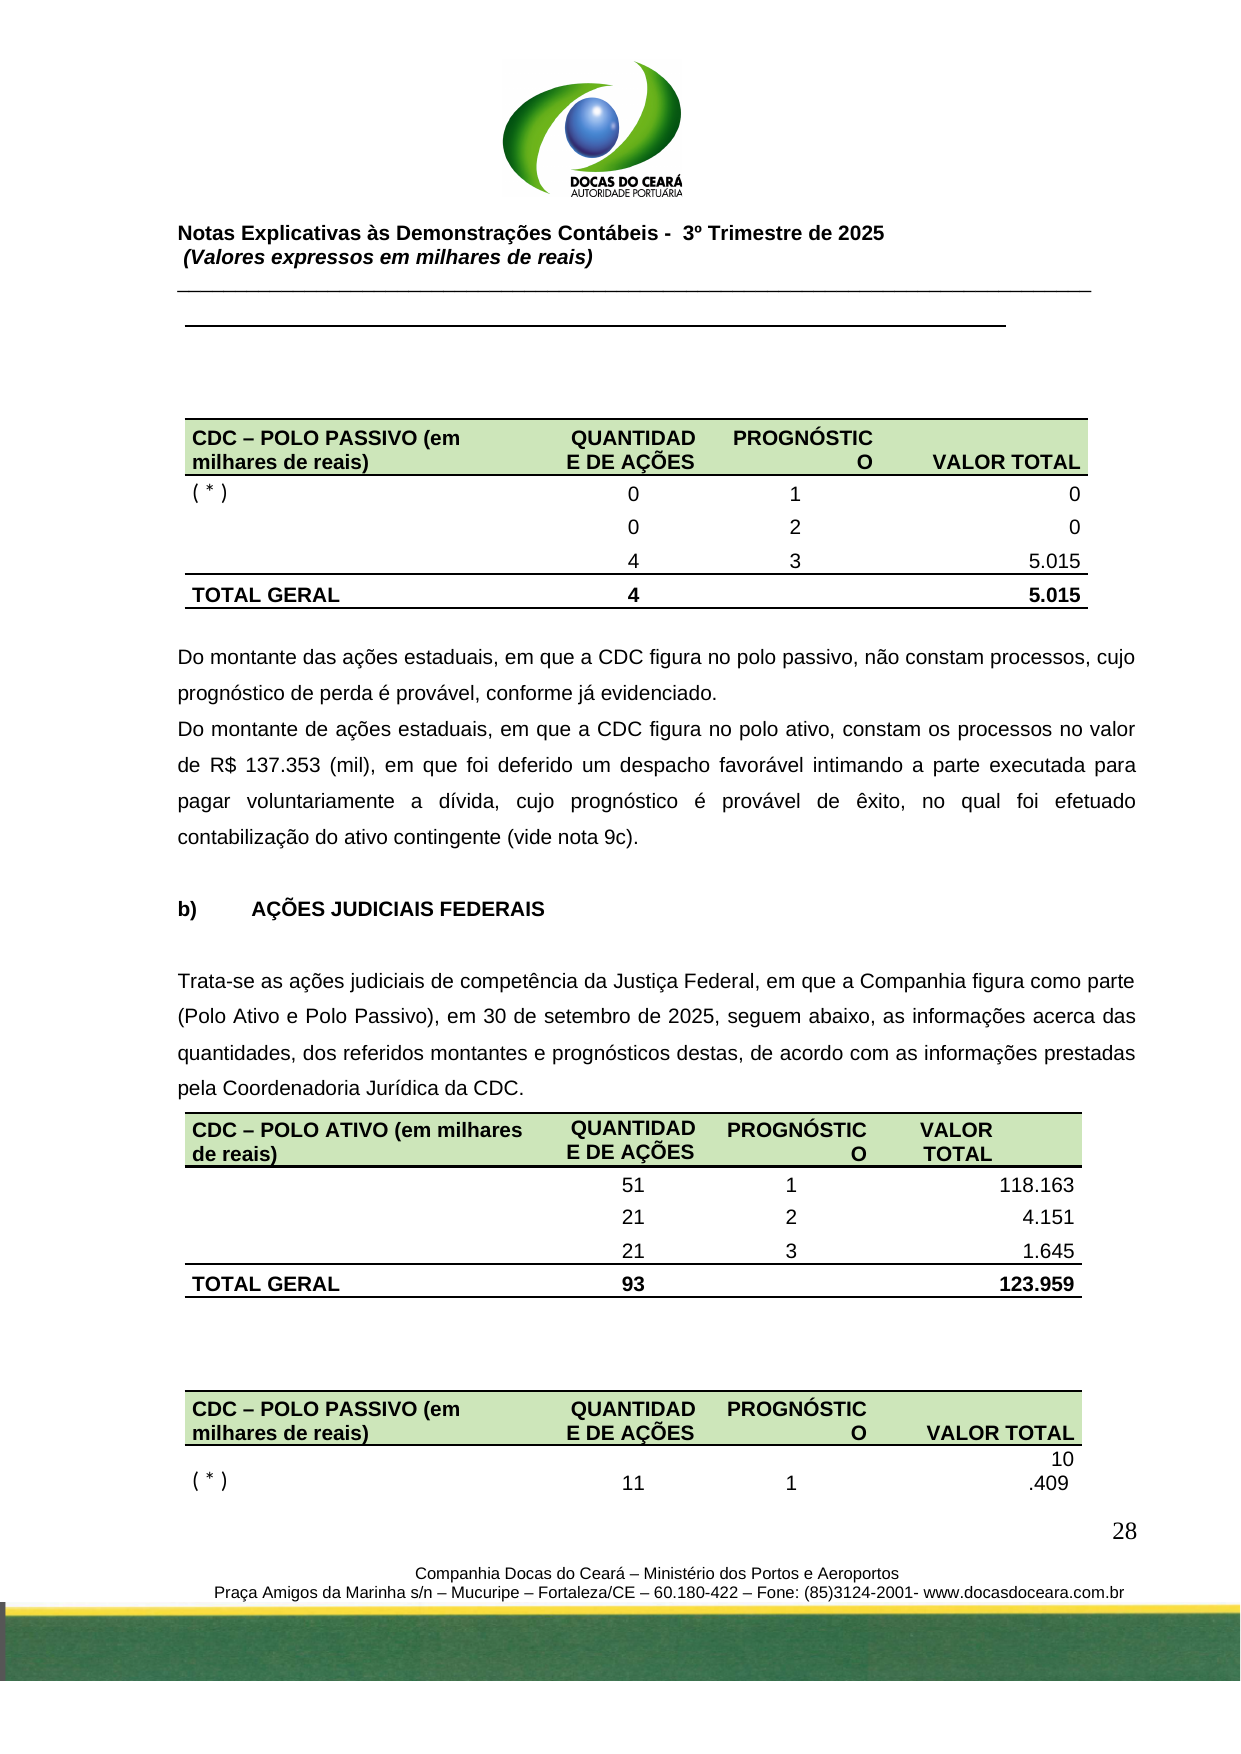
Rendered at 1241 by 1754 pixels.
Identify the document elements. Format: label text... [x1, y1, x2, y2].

table_cell [1088, 418, 1165, 474]
table_cell QUANTIDADE DE AÇÕES [558, 1392, 708, 1444]
table_cell CDC – POLO PASSIVO (em milhares de reais) [185, 1392, 558, 1444]
table_cell [185, 1168, 558, 1197]
table_cell 2 [708, 1197, 874, 1229]
table_cell [185, 1326, 1000, 1356]
table_cell [708, 1265, 874, 1296]
table_cell [1088, 387, 1165, 418]
text Do montante das ações estaduais, em que a CDC figura no polo passivo, não constam processos, cujo prognóstico de perda é provável, conforme já evidenciado. [177, 645, 1137, 705]
table_cell [1082, 1229, 1159, 1262]
table_cell 21 [558, 1229, 708, 1262]
table_cell [1000, 1296, 1159, 1356]
table_header [1082, 1112, 1159, 1165]
table_header CDC – POLO ATIVO (em milhares de reais) [185, 1114, 558, 1165]
table_cell TOTAL GERAL [185, 575, 557, 607]
table_header QUANTIDADE DE AÇÕES [558, 1114, 708, 1165]
table_cell [1082, 1444, 1159, 1494]
table_cell [1088, 573, 1165, 607]
table_cell PROGNÓSTICO [708, 1392, 874, 1444]
table_cell 93 [558, 1265, 708, 1296]
table_cell [185, 327, 1006, 356]
table_cell ( * ) [185, 476, 557, 506]
table_cell VALOR TOTAL [880, 420, 1088, 474]
table_cell 123.959 [874, 1265, 1082, 1296]
list AÇÕES JUDICIAIS FEDERAIS [177, 897, 1137, 921]
table_cell [710, 575, 880, 607]
table_cell [185, 539, 557, 573]
table_cell [880, 387, 1088, 418]
table_cell [1088, 506, 1165, 539]
table_cell 11 [558, 1446, 708, 1494]
table_cell [710, 387, 880, 418]
table_cell [185, 1197, 558, 1229]
table_cell [1082, 1390, 1159, 1444]
table_cell 51 [558, 1168, 708, 1197]
table_cell [185, 1229, 558, 1262]
table_cell [874, 1356, 1082, 1390]
table_cell PROGNÓSTICO [710, 420, 880, 474]
table_cell [1082, 1165, 1159, 1197]
table_cell [1082, 1356, 1159, 1390]
table_cell 1 [708, 1168, 874, 1197]
table_header [1000, 1114, 1082, 1165]
table_cell [1088, 539, 1165, 573]
table_cell [558, 1356, 708, 1390]
table_cell 5.015 [880, 539, 1088, 573]
text Trata-se as ações judiciais de competência da Justiça Federal, em que a Companhia figura como parte (Polo Ativo e Polo Passivo), em 30 de setembro de 2025, seguem abaixo, as informações acerca das quantidades, dos referidos montantes e prognósticos destas, de acordo com as informações prestadas pela Coordenadoria Jurídica da CDC. [177, 968, 1137, 1100]
table_cell 1 [708, 1446, 874, 1494]
table_header VALOR TOTAL [874, 1114, 1000, 1165]
table_cell [185, 1356, 558, 1390]
table_cell 1.645 [874, 1229, 1082, 1262]
table_cell TOTAL GERAL [185, 1265, 558, 1296]
table_cell [185, 356, 1006, 387]
table_cell 5.015 [880, 575, 1088, 607]
table_cell 0 [557, 476, 710, 506]
table_cell 0 [880, 476, 1088, 506]
table_cell [708, 1356, 874, 1390]
table_cell [1082, 1263, 1159, 1296]
table_cell ( * ) [185, 1446, 558, 1494]
table_cell 118.163 [874, 1168, 1082, 1197]
text Do montante de ações estaduais, em que a CDC figura no polo ativo, constam os processos no valor de R$ 137.353 (mil), em que foi deferido um despacho favorável intimando a parte executada para pagar voluntariamente a dívida, cujo prognóstico é provável de êxito, no qual foi efetuado contabilização do ativo contingente (vide nota 9c). [177, 717, 1137, 849]
table_cell [185, 506, 557, 539]
table_cell [1082, 1197, 1159, 1229]
table_cell 1 [710, 476, 880, 506]
table_cell [185, 1298, 1000, 1326]
table_cell QUANTIDADE DE AÇÕES [557, 420, 710, 474]
table_cell 21 [558, 1197, 708, 1229]
table_cell 4 [557, 575, 710, 607]
table_cell VALOR TOTAL [874, 1392, 1082, 1444]
table_cell CDC – POLO PASSIVO (em milhares de reais) [185, 420, 557, 474]
table_cell 10.409 [874, 1446, 1082, 1494]
table_cell 0 [557, 506, 710, 539]
table_cell 0 [880, 506, 1088, 539]
table_cell 4 [557, 539, 710, 573]
table_cell 3 [710, 539, 880, 573]
table_cell [1088, 474, 1165, 506]
table_cell 2 [710, 506, 880, 539]
table_cell [1006, 325, 1165, 387]
table_cell [185, 387, 557, 418]
table_cell 4.151 [874, 1197, 1082, 1229]
table_header PROGNÓSTICO [708, 1114, 874, 1165]
table_cell 3 [708, 1229, 874, 1262]
table_cell [557, 387, 710, 418]
